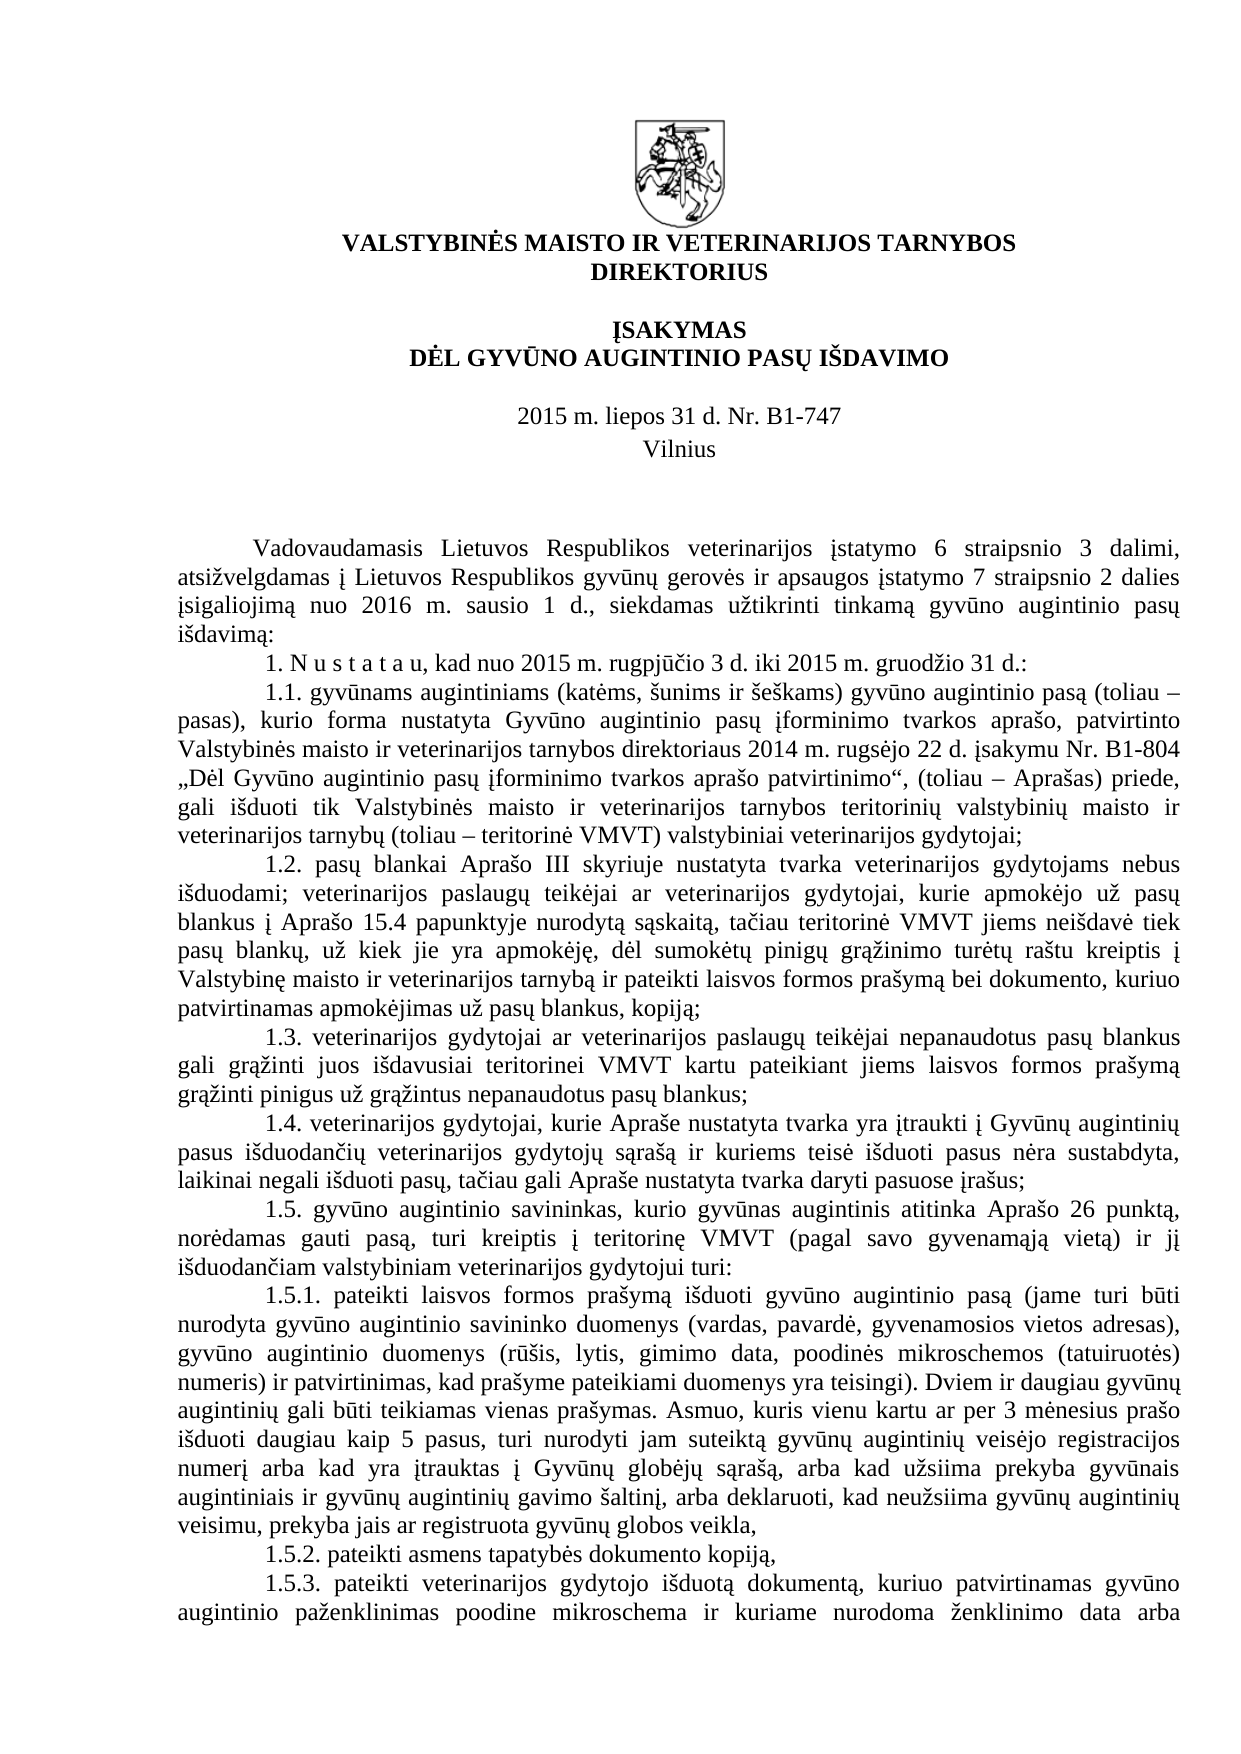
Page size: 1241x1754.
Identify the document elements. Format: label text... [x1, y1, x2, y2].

text 1.3. veterinarijos gydytojai ar veterinarijos paslaugų teikėjai nepanaudotus pasų blankus gali grąžinti juos išdavusiai teritorinei VMVT kartu pateikiant jiems laisvos formos prašymą grąžinti pinigus už grąžintus nepanaudotus pasų blankus; [177, 1022, 1181, 1108]
text 1. N u s t a t a u, kad nuo 2015 m. rugpjūčio 3 d. iki 2015 m. gruodžio 31 d.: [177, 648, 1181, 677]
text 1.5.3. pateikti veterinarijos gydytojo išduotą dokumentą, kuriuo patvirtinamas gyvūno augintinio paženklinimas poodine mikroschema ir kuriame nurodoma ženklinimo data arba [177, 1568, 1181, 1626]
text 1.5. gyvūno augintinio savininkas, kurio gyvūnas augintinis atitinka Aprašo 26 punktą, norėdamas gauti pasą, turi kreiptis į teritorinę VMVT (pagal savo gyvenamąją vietą) ir jį išduodančiam valstybiniam veterinarijos gydytojui turi: [177, 1194, 1181, 1281]
text 1.2. pasų blankai Aprašo III skyriuje nustatyta tvarka veterinarijos gydytojams nebus išduodami; veterinarijos paslaugų teikėjai ar veterinarijos gydytojai, kurie apmokėjo už pasų blankus į Aprašo 15.4 papunktyje nurodytą sąskaitą, tačiau teritorinė VMVT jiems neišdavė tiek pasų blankų, už kiek jie yra apmokėję, dėl sumokėtų pinigų grąžinimo turėtų raštu kreiptis į Valstybinę maisto ir veterinarijos tarnybą ir pateikti laisvos formos prašymą bei dokumento, kuriuo patvirtinamas apmokėjimas už pasų blankus, kopiją; [177, 849, 1181, 1022]
text VALSTYBINĖS MAISTO IR VETERINARIJOS TARNYBOS [177, 228, 1181, 257]
text 1.5.2. pateikti asmens tapatybės dokumento kopiją, [177, 1539, 1181, 1568]
text DĖL GYVŪNO AUGINTINIO PASŲ IŠDAVIMO [177, 343, 1181, 372]
text DIREKTORIUS [177, 257, 1181, 286]
text 1.4. veterinarijos gydytojai, kurie Apraše nustatyta tvarka yra įtraukti į Gyvūnų augintinių pasus išduodančių veterinarijos gydytojų sąrašą ir kuriems teisė išduoti pasus nėra sustabdyta, laikinai negali išduoti pasų, tačiau gali Apraše nustatyta tvarka daryti pasuose įrašus; [177, 1108, 1181, 1194]
text 2015 m. liepos 31 d. Nr. B1-747 [177, 401, 1181, 430]
text ĮSAKYMAS [177, 315, 1181, 343]
text 1.1. gyvūnams augintiniams (katėms, šunims ir šeškams) gyvūno augintinio pasą (toliau – pasas), kurio forma nustatyta Gyvūno augintinio pasų įforminimo tvarkos aprašo, patvirtinto Valstybinės maisto ir veterinarijos tarnybos direktoriaus 2014 m. rugsėjo 22 d. įsakymu Nr. B1-804 „Dėl Gyvūno augintinio pasų įforminimo tvarkos aprašo patvirtinimo“, (toliau – Aprašas) priede, gali išduoti tik Valstybinės maisto ir veterinarijos tarnybos teritorinių valstybinių maisto ir veterinarijos tarnybų (toliau – teritorinė VMVT) valstybiniai veterinarijos gydytojai; [177, 677, 1181, 849]
text 1.5.1. pateikti laisvos formos prašymą išduoti gyvūno augintinio pasą (jame turi būti nurodyta gyvūno augintinio savininko duomenys (vardas, pavardė, gyvenamosios vietos adresas), gyvūno augintinio duomenys (rūšis, lytis, gimimo data, poodinės mikroschemos (tatuiruotės) numeris) ir patvirtinimas, kad prašyme pateikiami duomenys yra teisingi). Dviem ir daugiau gyvūnų augintinių gali būti teikiamas vienas prašymas. Asmuo, kuris vienu kartu ar per 3 mėnesius prašo išduoti daugiau kaip 5 pasus, turi nurodyti jam suteiktą gyvūnų augintinių veisėjo registracijos numerį arba kad yra įtrauktas į Gyvūnų globėjų sąrašą, arba kad užsiima prekyba gyvūnais augintiniais ir gyvūnų augintinių gavimo šaltinį, arba deklaruoti, kad neužsiima gyvūnų augintinių veisimu, prekyba jais ar registruota gyvūnų globos veikla, [177, 1281, 1181, 1539]
text Vadovaudamasis Lietuvos Respublikos veterinarijos įstatymo 6 straipsnio 3 dalimi, atsižvelgdamas į Lietuvos Respublikos gyvūnų gerovės ir apsaugos įstatymo 7 straipsnio 2 dalies įsigaliojimą nuo 2016 m. sausio 1 d., siekdamas užtikrinti tinkamą gyvūno augintinio pasų išdavimą: [177, 533, 1181, 648]
text Vilnius [177, 434, 1181, 463]
